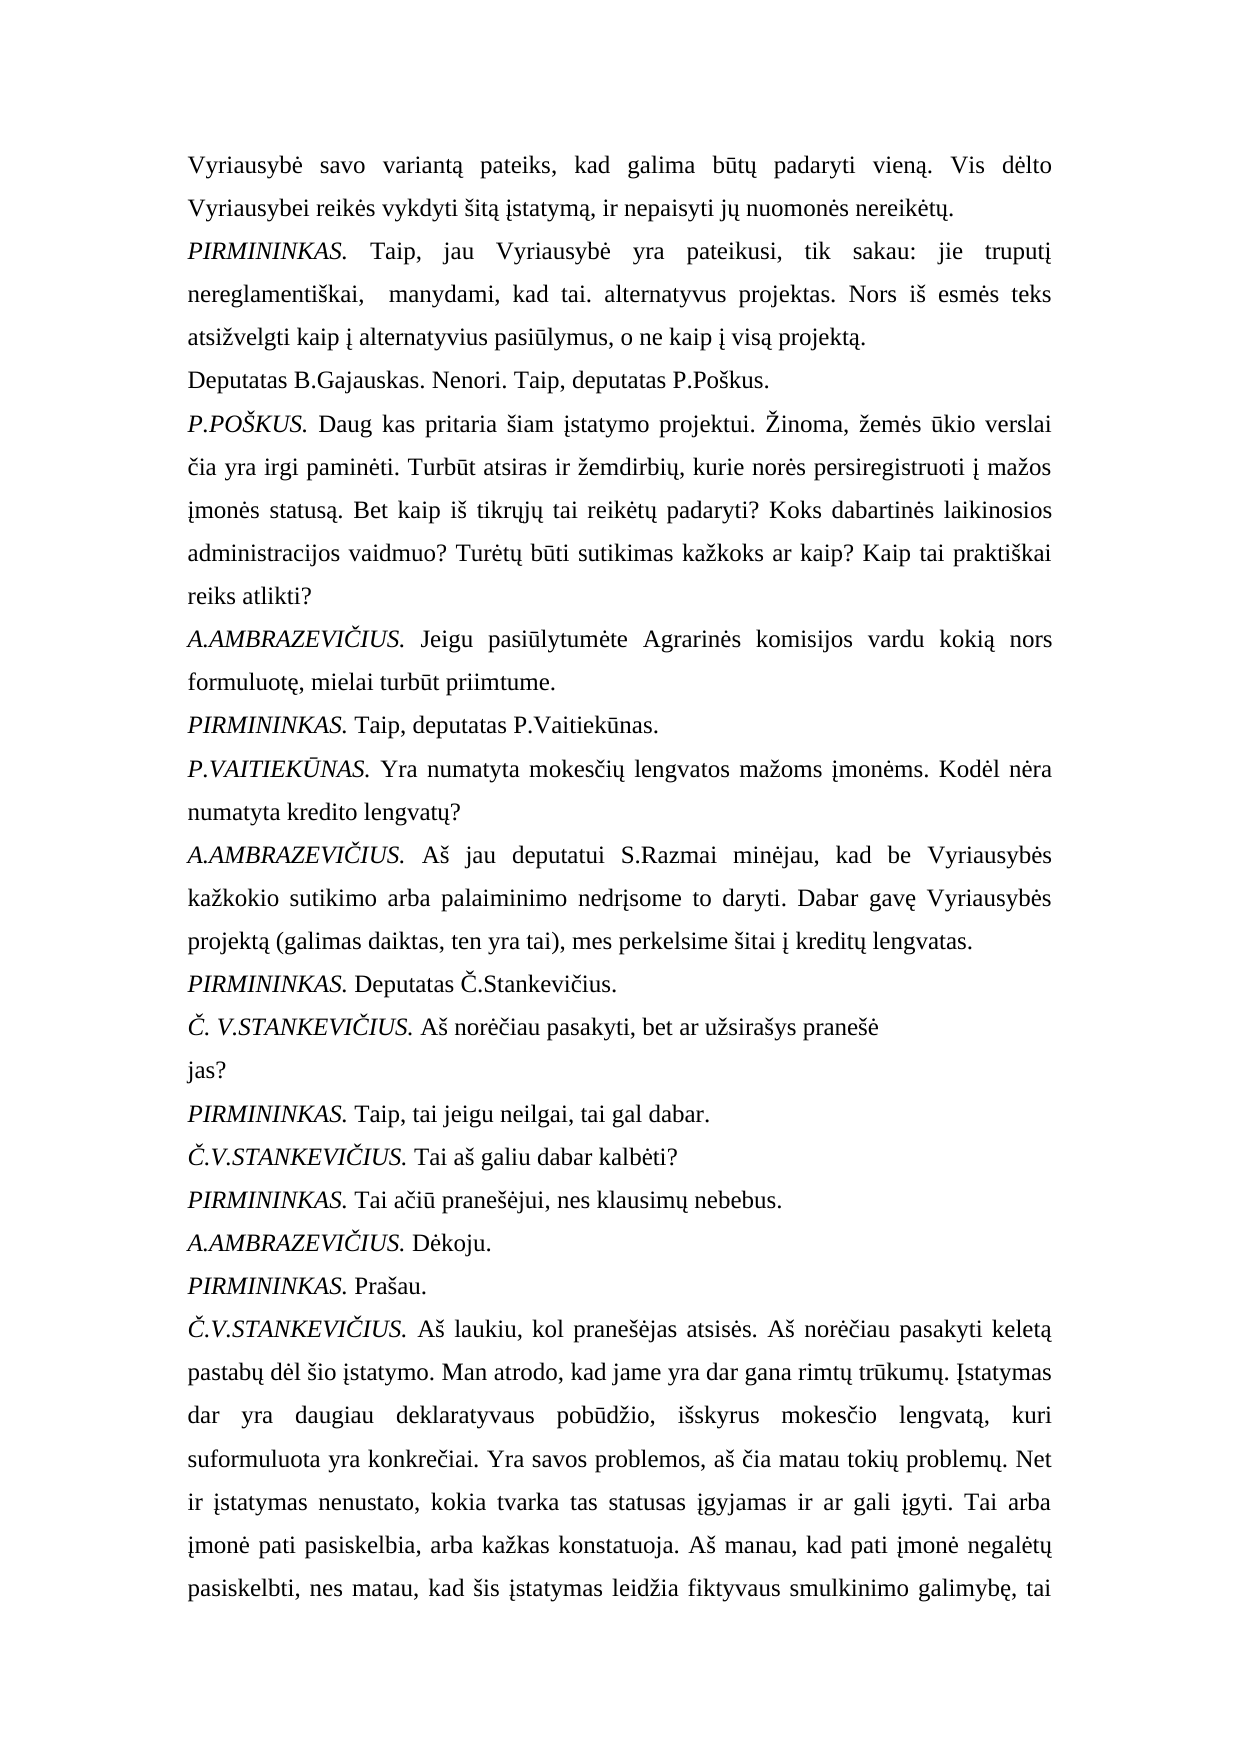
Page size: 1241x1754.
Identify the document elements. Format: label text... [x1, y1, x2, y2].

text Č. V.STANKEVIČIUS. Aš norėčiau pasakyti, bet ar užsirašys pranešė [187, 1012, 1053, 1041]
text Deputatas B.Gajauskas. Nenori. Taip, deputatas P.Poškus. [187, 366, 1053, 394]
text P.VAITIEKŪNAS. Yra numatyta mokesčių lengvatos mažoms įmonėms. Kodėl nėra numatyta kredito lengvatų? [187, 754, 1053, 826]
text PIRMININKAS. Tai ačiū pranešėjui, nes klausimų nebebus. [187, 1185, 1053, 1214]
text PIRMININKAS. Taip, deputatas P.Vaitiekūnas. [187, 711, 1053, 739]
text A.AMBRAZEVIČIUS. Jeigu pasiūlytumėte Agrarinės komisijos vardu kokią nors formuluotę, mielai turbūt priimtume. [187, 624, 1053, 696]
text Č.V.STANKEVIČIUS. Aš laukiu, kol pranešėjas atsisės. Aš norėčiau pasakyti keletą pastabų dėl šio įstatymo. Man atrodo, kad jame yra dar gana rimtų trūkumų. Įstatymas dar yra daugiau deklaratyvaus pobūdžio, išskyrus mokesčio lengvatą, kuri suformuluota yra konkrečiai. Yra savos problemos, aš čia matau tokių problemų. Net ir įstatymas nenustato, kokia tvarka tas statusas įgyjamas ir ar gali įgyti. Tai arba įmonė pati pasiskelbia, arba kažkas konstatuoja. Aš manau, kad pati įmonė negalėtų pasiskelbti, nes matau, kad šis įstatymas leidžia fiktyvaus smulkinimo galimybę, tai [187, 1314, 1053, 1602]
text Č.V.STANKEVIČIUS. Tai aš galiu dabar kalbėti? [187, 1142, 1053, 1171]
text P.POŠKUS. Daug kas pritaria šiam įstatymo projektui. Žinoma, žemės ūkio verslai čia yra irgi paminėti. Turbūt atsiras ir žemdirbių, kurie norės persiregistruoti į mažos įmonės statusą. Bet kaip iš tikrųjų tai reikėtų padaryti? Koks dabartinės laikinosios administracijos vaidmuo? Turėtų būti sutikimas kažkoks ar kaip? Kaip tai praktiškai reiks atlikti? [187, 409, 1053, 610]
text PIRMININKAS. Deputatas Č.Stankevičius. [187, 969, 1053, 998]
text A.AMBRAZEVIČIUS. Aš jau deputatui S.Razmai minėjau, kad be Vyriausybės kažkokio sutikimo arba palaiminimo nedrįsome to daryti. Dabar gavę Vyriausybės projektą (galimas daiktas, ten yra tai), mes perkelsime šitai į kreditų lengvatas. [187, 840, 1053, 955]
text PIRMININKAS. Taip, tai jeigu neilgai, tai gal dabar. [187, 1099, 1053, 1127]
text PIRMININKAS. Prašau. [187, 1271, 1053, 1300]
text A.AMBRAZEVIČIUS. Dėkoju. [187, 1228, 1053, 1257]
text Vyriausybė savo variantą pateiks, kad galima būtų padaryti vieną. Vis dėlto Vyriausybei reikės vykdyti šitą įstatymą, ir nepaisyti jų nuomonės nereikėtų. [187, 150, 1053, 222]
text jas? [187, 1056, 1053, 1084]
text PIRMININKAS. Taip, jau Vyriausybė yra pateikusi, tik sakau: jie truputį nereglamentiškai, manydami, kad tai. alternatyvus projektas. Nors iš esmės teks atsižvelgti kaip į alternatyvius pasiūlymus, o ne kaip į visą projektą. [187, 236, 1053, 351]
